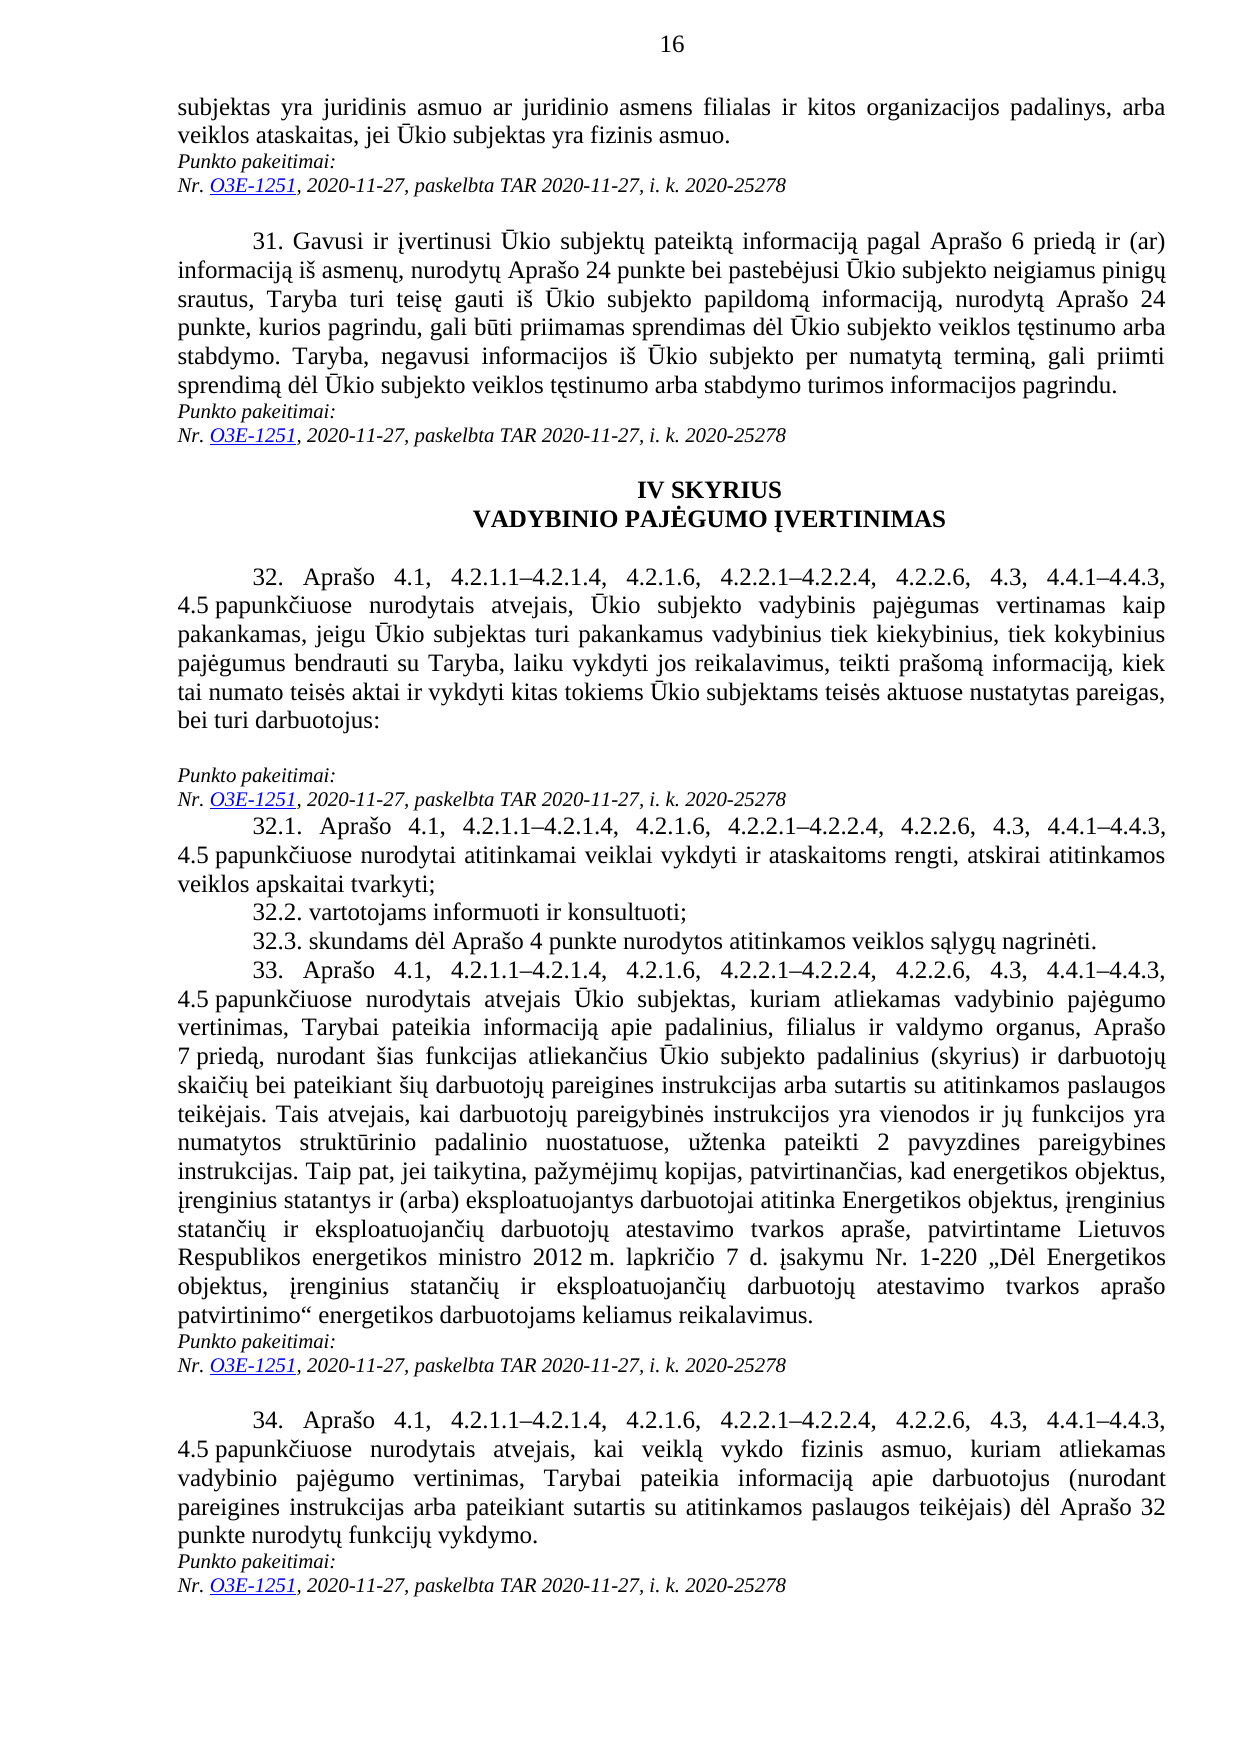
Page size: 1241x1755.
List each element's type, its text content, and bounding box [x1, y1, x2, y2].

text 32.3. skundams dėl Aprašo 4 punkte nurodytos atitinkamos veiklos sąlygų nagrinėti. [177, 926, 1167, 955]
text Punkto pakeitimai: [177, 1549, 1167, 1573]
text 34. Aprašo 4.1, 4.2.1.1–4.2.1.4, 4.2.1.6, 4.2.2.1–4.2.2.4, 4.2.2.6, 4.3, 4.4.1–4.4.3, 4.5 papunkčiuose nurodytais atvejais, kai veiklą vykdo fizinis asmuo, kuriam atliekamas vadybinio pajėgumo vertinimas, Tarybai pateikia informaciją apie darbuotojus (nurodant pareigines instrukcijas arba pateikiant sutartis su atitinkamos paslaugos teikėjais) dėl Aprašo 32 punkte nurodytų funkcijų vykdymo. [177, 1406, 1167, 1549]
text Nr. O3E-1251, 2020-11-27, paskelbta TAR 2020-11-27, i. k. 2020-25278 [177, 1573, 1167, 1597]
text 32.2. vartotojams informuoti ir konsultuoti; [177, 897, 1167, 926]
text Punkto pakeitimai: [177, 149, 1167, 173]
text Punkto pakeitimai: [177, 763, 1167, 787]
text subjektas yra juridinis asmuo ar juridinio asmens filialas ir kitos organizacijos padalinys, arba veiklos ataskaitas, jei Ūkio subjektas yra fizinis asmuo. [177, 92, 1167, 149]
text VADYBINIO PAJĖGUMO ĮVERTINIMAS [177, 504, 1167, 533]
text 32.1. Aprašo 4.1, 4.2.1.1–4.2.1.4, 4.2.1.6, 4.2.2.1–4.2.2.4, 4.2.2.6, 4.3, 4.4.1–4.4.3, 4.5 papunkčiuose nurodytai atitinkamai veiklai vykdyti ir ataskaitoms rengti, atskirai atitinkamos veiklos apskaitai tvarkyti; [177, 811, 1167, 897]
text 31. Gavusi ir įvertinusi Ūkio subjektų pateiktą informaciją pagal Aprašo 6 priedą ir (ar) informaciją iš asmenų, nurodytų Aprašo 24 punkte bei pastebėjusi Ūkio subjekto neigiamus pinigų srautus, Taryba turi teisę gauti iš Ūkio subjekto papildomą informaciją, nurodytą Aprašo 24 punkte, kurios pagrindu, gali būti priimamas sprendimas dėl Ūkio subjekto veiklos tęstinumo arba stabdymo. Taryba, negavusi informacijos iš Ūkio subjekto per numatytą terminą, gali priimti sprendimą dėl Ūkio subjekto veiklos tęstinumo arba stabdymo turimos informacijos pagrindu. [177, 226, 1167, 399]
text Nr. O3E-1251, 2020-11-27, paskelbta TAR 2020-11-27, i. k. 2020-25278 [177, 173, 1167, 197]
text IV SKYRIUS [177, 476, 1167, 504]
text Punkto pakeitimai: [177, 1329, 1167, 1353]
text Punkto pakeitimai: [177, 399, 1167, 423]
text Nr. O3E-1251, 2020-11-27, paskelbta TAR 2020-11-27, i. k. 2020-25278 [177, 423, 1167, 447]
text 33. Aprašo 4.1, 4.2.1.1–4.2.1.4, 4.2.1.6, 4.2.2.1–4.2.2.4, 4.2.2.6, 4.3, 4.4.1–4.4.3, 4.5 papunkčiuose nurodytais atvejais Ūkio subjektas, kuriam atliekamas vadybinio pajėgumo vertinimas, Tarybai pateikia informaciją apie padalinius, filialus ir valdymo organus, Aprašo 7 priedą, nurodant šias funkcijas atliekančius Ūkio subjekto padalinius (skyrius) ir darbuotojų skaičių bei pateikiant šių darbuotojų pareigines instrukcijas arba sutartis su atitinkamos paslaugos teikėjais. Tais atvejais, kai darbuotojų pareigybinės instrukcijos yra vienodos ir jų funkcijos yra numatytos struktūrinio padalinio nuostatuose, užtenka pateikti 2 pavyzdines pareigybines instrukcijas. Taip pat, jei taikytina, pažymėjimų kopijas, patvirtinančias, kad energetikos objektus, įrenginius statantys ir (arba) eksploatuojantys darbuotojai atitinka Energetikos objektus, įrenginius statančių ir eksploatuojančių darbuotojų atestavimo tvarkos apraše, patvirtintame Lietuvos Respublikos energetikos ministro 2012 m. lapkričio 7 d. įsakymu Nr. 1-220 „Dėl Energetikos objektus, įrenginius statančių ir eksploatuojančių darbuotojų atestavimo tvarkos aprašo patvirtinimo“ energetikos darbuotojams keliamus reikalavimus. [177, 955, 1167, 1329]
text Nr. O3E-1251, 2020-11-27, paskelbta TAR 2020-11-27, i. k. 2020-25278 [177, 1353, 1167, 1377]
text Nr. O3E-1251, 2020-11-27, paskelbta TAR 2020-11-27, i. k. 2020-25278 [177, 787, 1167, 811]
text 32. Aprašo 4.1, 4.2.1.1–4.2.1.4, 4.2.1.6, 4.2.2.1–4.2.2.4, 4.2.2.6, 4.3, 4.4.1–4.4.3, 4.5 papunkčiuose nurodytais atvejais, Ūkio subjekto vadybinis pajėgumas vertinamas kaip pakankamas, jeigu Ūkio subjektas turi pakankamus vadybinius tiek kiekybinius, tiek kokybinius pajėgumus bendrauti su Taryba, laiku vykdyti jos reikalavimus, teikti prašomą informaciją, kiek tai numato teisės aktai ir vykdyti kitas tokiems Ūkio subjektams teisės aktuose nustatytas pareigas, bei turi darbuotojus: [177, 562, 1167, 734]
